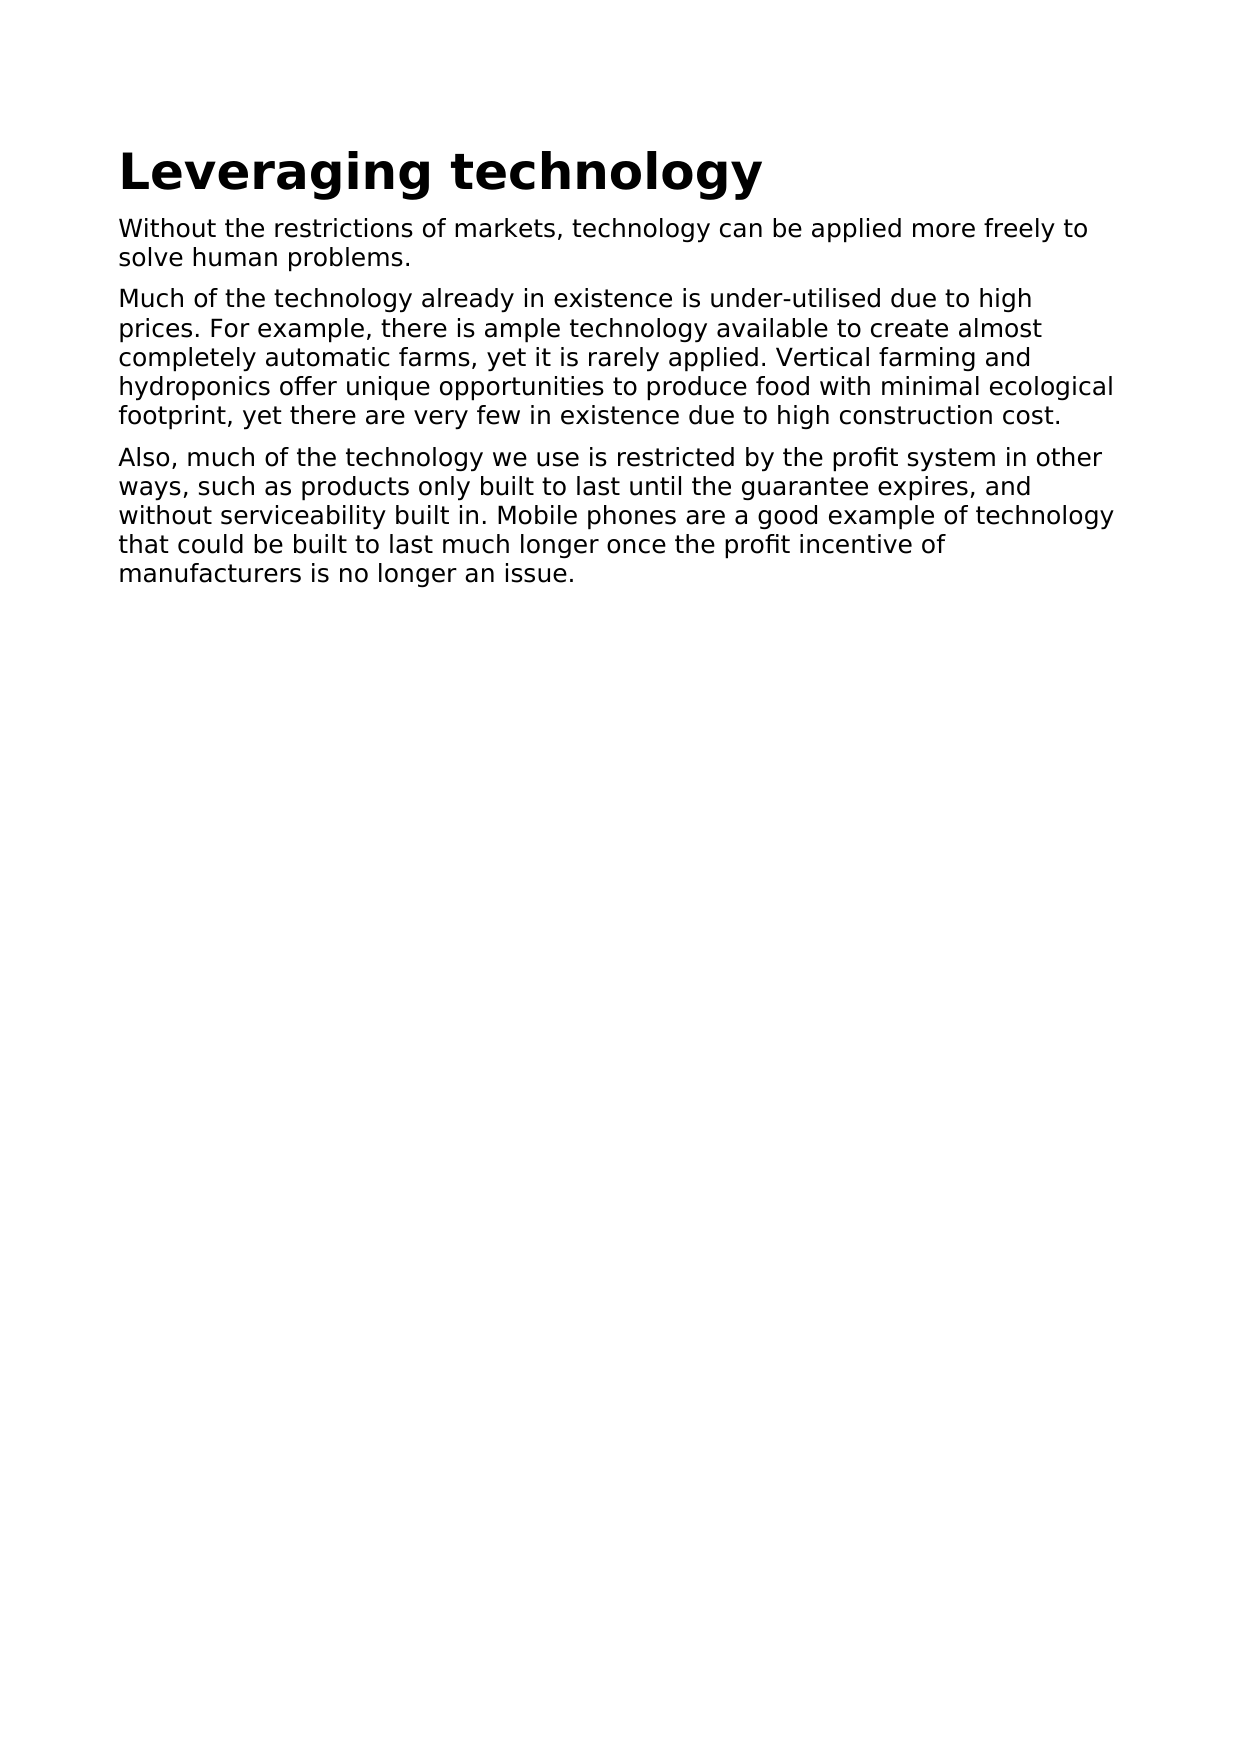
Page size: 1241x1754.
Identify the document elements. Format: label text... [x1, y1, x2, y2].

subtitle Leveraging technology [118, 143, 1122, 201]
text Also, much of the technology we use is restricted by the profit system in other ways, such as products only built to last until the guarantee expires, and without serviceability built in. Mobile phones are a good example of technology that could be built to last much longer once the profit incentive of manufacturers is no longer an issue. [118, 443, 1122, 589]
text Much of the technology already in existence is under-utilised due to high prices. For example, there is ample technology available to create almost completely automatic farms, yet it is rarely applied. Vertical farming and hydroponics offer unique opportunities to produce food with minimal ecological footprint, yet there are very few in existence due to high construction cost. [118, 285, 1122, 431]
text Without the restrictions of markets, technology can be applied more freely to solve human problems. [118, 214, 1122, 272]
